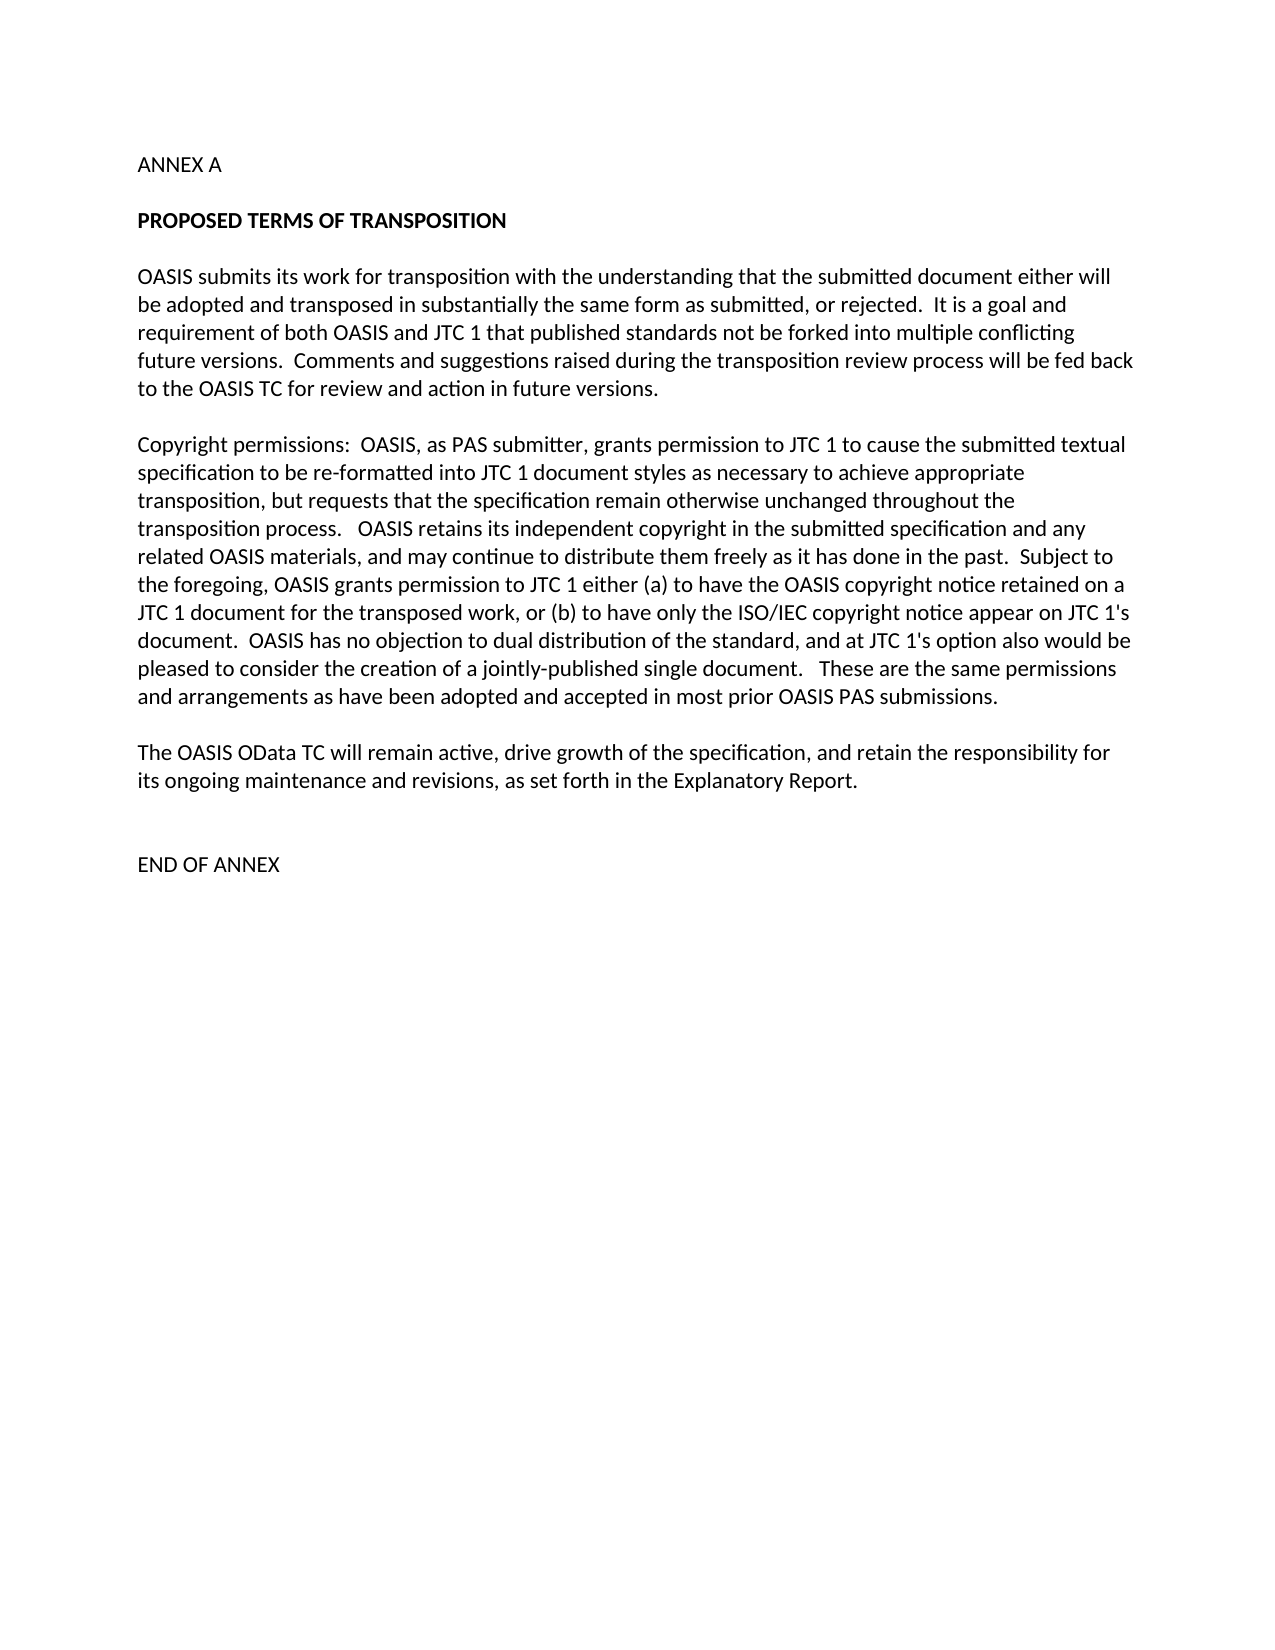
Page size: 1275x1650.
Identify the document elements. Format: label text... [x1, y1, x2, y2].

text ANNEX A [137, 150, 1138, 178]
text END OF ANNEX [137, 851, 1138, 878]
text PROPOSED TERMS OF TRANSPOSITION [137, 206, 1138, 234]
text OASIS submits its work for transposition with the understanding that the submitted document either will be adopted and transposed in substantially the same form as submitted, or rejected. It is a goal and requirement of both OASIS and JTC 1 that published standards not be forked into multiple conflicting future versions. Comments and suggestions raised during the transposition review process will be fed back to the OASIS TC for review and action in future versions. [137, 262, 1138, 402]
text Copyright permissions: OASIS, as PAS submitter, grants permission to JTC 1 to cause the submitted textual specification to be re-formatted into JTC 1 document styles as necessary to achieve appropriate transposition, but requests that the specification remain otherwise unchanged throughout the transposition process. OASIS retains its independent copyright in the submitted specification and any related OASIS materials, and may continue to distribute them freely as it has done in the past. Subject to the foregoing, OASIS grants permission to JTC 1 either (a) to have the OASIS copyright notice retained on a JTC 1 document for the transposed work, or (b) to have only the ISO/IEC copyright notice appear on JTC 1's document. OASIS has no objection to dual distribution of the standard, and at JTC 1's option also would be pleased to consider the creation of a jointly-published single document. These are the same permissions and arrangements as have been adopted and accepted in most prior OASIS PAS submissions. [137, 430, 1138, 710]
text The OASIS OData TC will remain active, drive growth of the specification, and retain the responsibility for its ongoing maintenance and revisions, as set forth in the Explanatory Report. [137, 738, 1138, 794]
